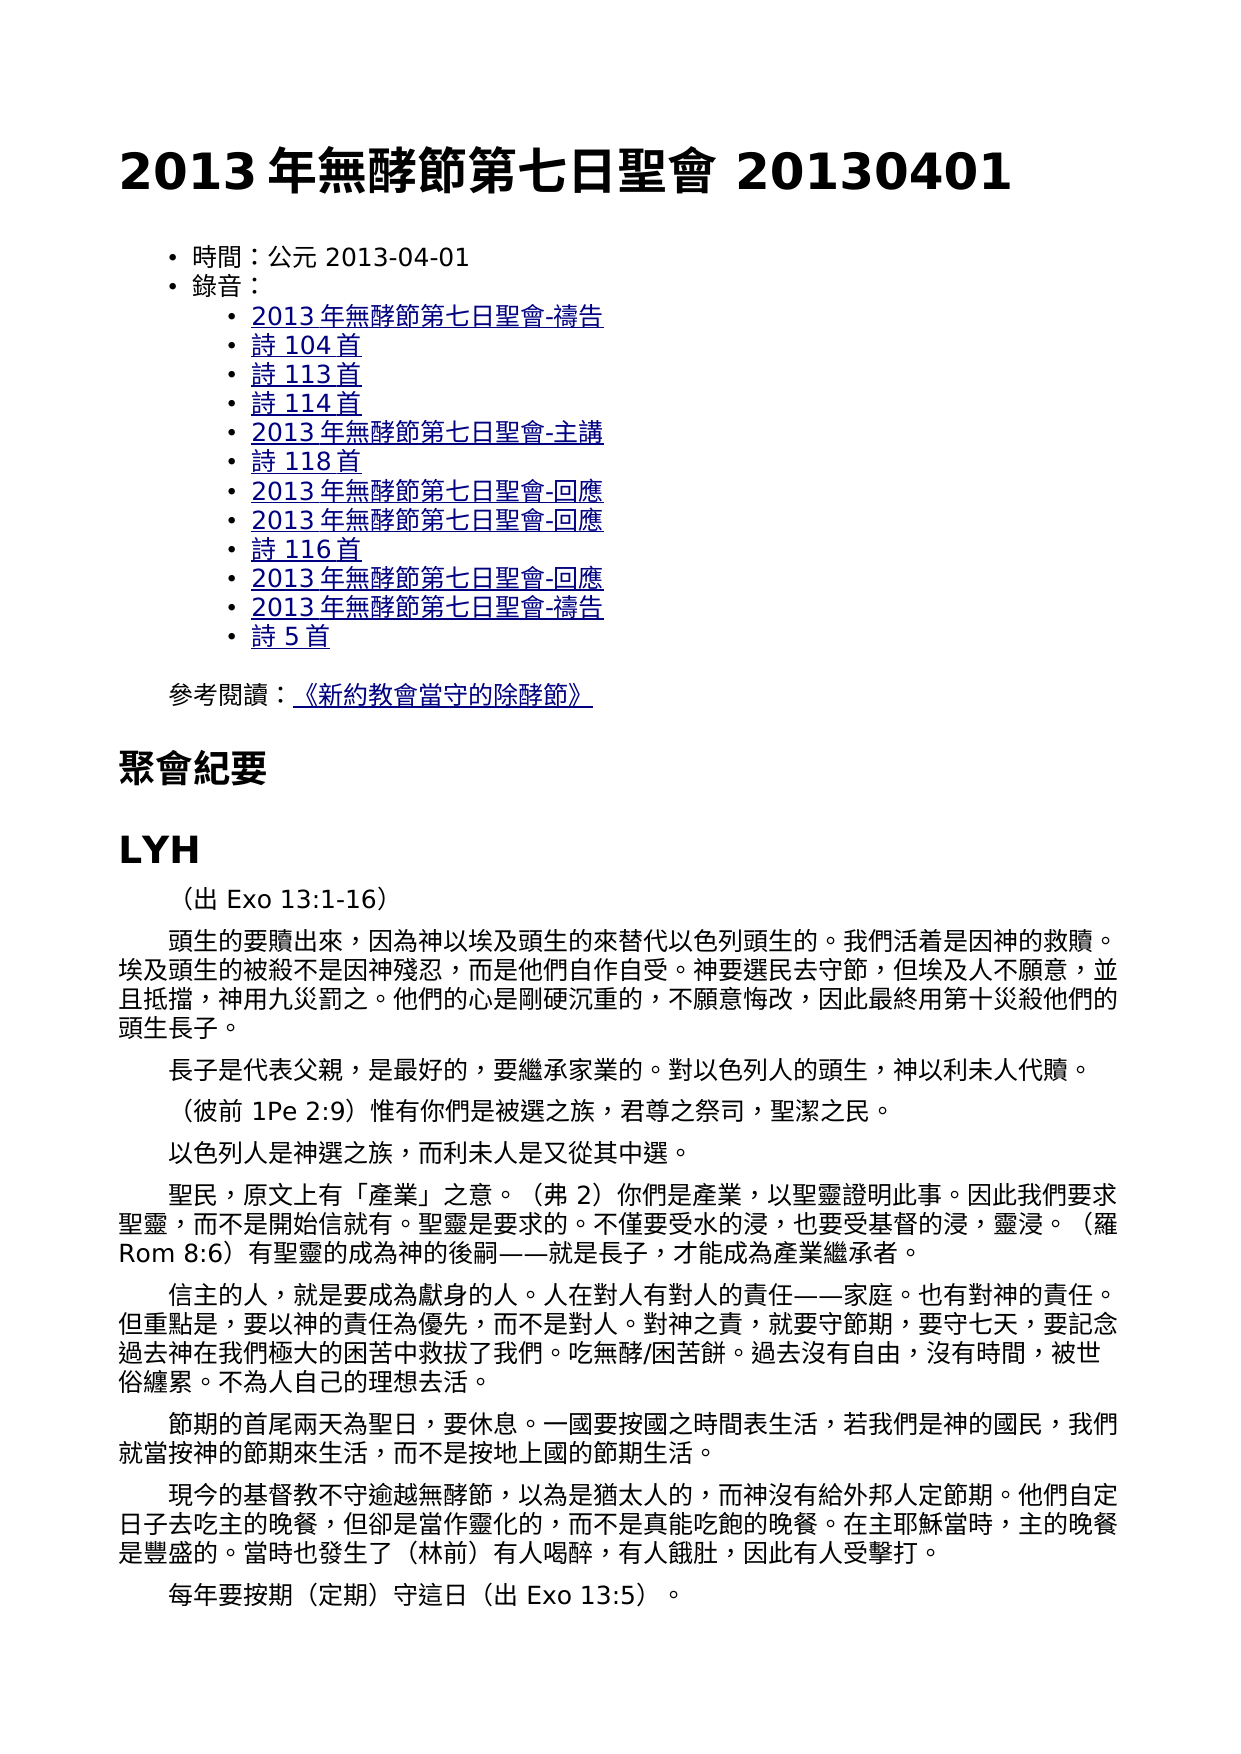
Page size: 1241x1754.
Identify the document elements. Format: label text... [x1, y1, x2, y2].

list 2013年無酵節第七日聖會-禱告 [236, 302, 1122, 331]
list 詩 118首 [236, 447, 1122, 477]
text （出 Exo 13:1-16） [118, 885, 1122, 914]
list 2013年無酵節第七日聖會-禱告 [236, 593, 1122, 622]
text 參考閱讀：《新約教會當守的除酵節》 [118, 681, 1122, 710]
text 頭生的要贖出來，因為神以埃及頭生的來替代以色列頭生的。我們活着是因神的救贖。埃及頭生的被殺不是因神殘忍，而是他們自作自受。神要選民去守節，但埃及人不願意，並且抵擋，神用九災罰之。他們的心是剛硬沉重的，不願意悔改，因此最終用第十災殺他們的頭生長子。 [118, 927, 1122, 1043]
list 詩 104首 [236, 331, 1122, 360]
list 2013年無酵節第七日聖會-回應 [236, 477, 1122, 506]
subtitle 聚會紀要 [118, 748, 1122, 791]
subtitle 2013年無酵節第七日聖會 20130401 [118, 143, 1122, 201]
list 詩 113首 [236, 360, 1122, 389]
text 聖民，原文上有「產業」之意。（弗 2）你們是產業，以聖靈證明此事。因此我們要求聖靈，而不是開始信就有。聖靈是要求的。不僅要受水的浸，也要受基督的浸，靈浸。（羅 Rom 8:6）有聖靈的成為神的後嗣——就是長子，才能成為產業繼承者。 [118, 1181, 1122, 1268]
list 錄音： [177, 272, 1122, 302]
text 每年要按期（定期）守這日（出 Exo 13:5）。 [118, 1581, 1122, 1610]
list 詩 114首 [236, 389, 1122, 418]
list 2013年無酵節第七日聖會-主講 [236, 418, 1122, 447]
text 信主的人，就是要成為獻身的人。人在對人有對人的責任——家庭。也有對神的責任。但重點是，要以神的責任為優先，而不是對人。對神之責，就要守節期，要守七天，要記念過去神在我們極大的困苦中救拔了我們。吃無酵/困苦餅。過去沒有自由，沒有時間，被世俗纏累。不為人自己的理想去活。 [118, 1281, 1122, 1398]
list 2013年無酵節第七日聖會-回應 [236, 564, 1122, 593]
text 長子是代表父親，是最好的，要繼承家業的。對以色列人的頭生，神以利未人代贖。 [118, 1056, 1122, 1085]
list 詩 116首 [236, 535, 1122, 564]
list 詩 5首 [236, 622, 1122, 652]
text 節期的首尾兩天為聖日，要休息。一國要按國之時間表生活，若我們是神的國民，我們就當按神的節期來生活，而不是按地上國的節期生活。 [118, 1410, 1122, 1468]
list 時間：公元 2013-04-01 [177, 243, 1122, 272]
text 以色列人是神選之族，而利未人是又從其中選。 [118, 1139, 1122, 1168]
text （彼前 1Pe 2:9）惟有你們是被選之族，君尊之祭司，聖潔之民。 [118, 1098, 1122, 1127]
subtitle LYH [118, 829, 1122, 873]
list 2013年無酵節第七日聖會-回應 [236, 506, 1122, 535]
text 現今的基督教不守逾越無酵節，以為是猶太人的，而神沒有給外邦人定節期。他們自定日子去吃主的晚餐，但卻是當作靈化的，而不是真能吃飽的晚餐。在主耶穌當時，主的晚餐是豐盛的。當時也發生了（林前）有人喝醉，有人餓肚，因此有人受擊打。 [118, 1481, 1122, 1568]
